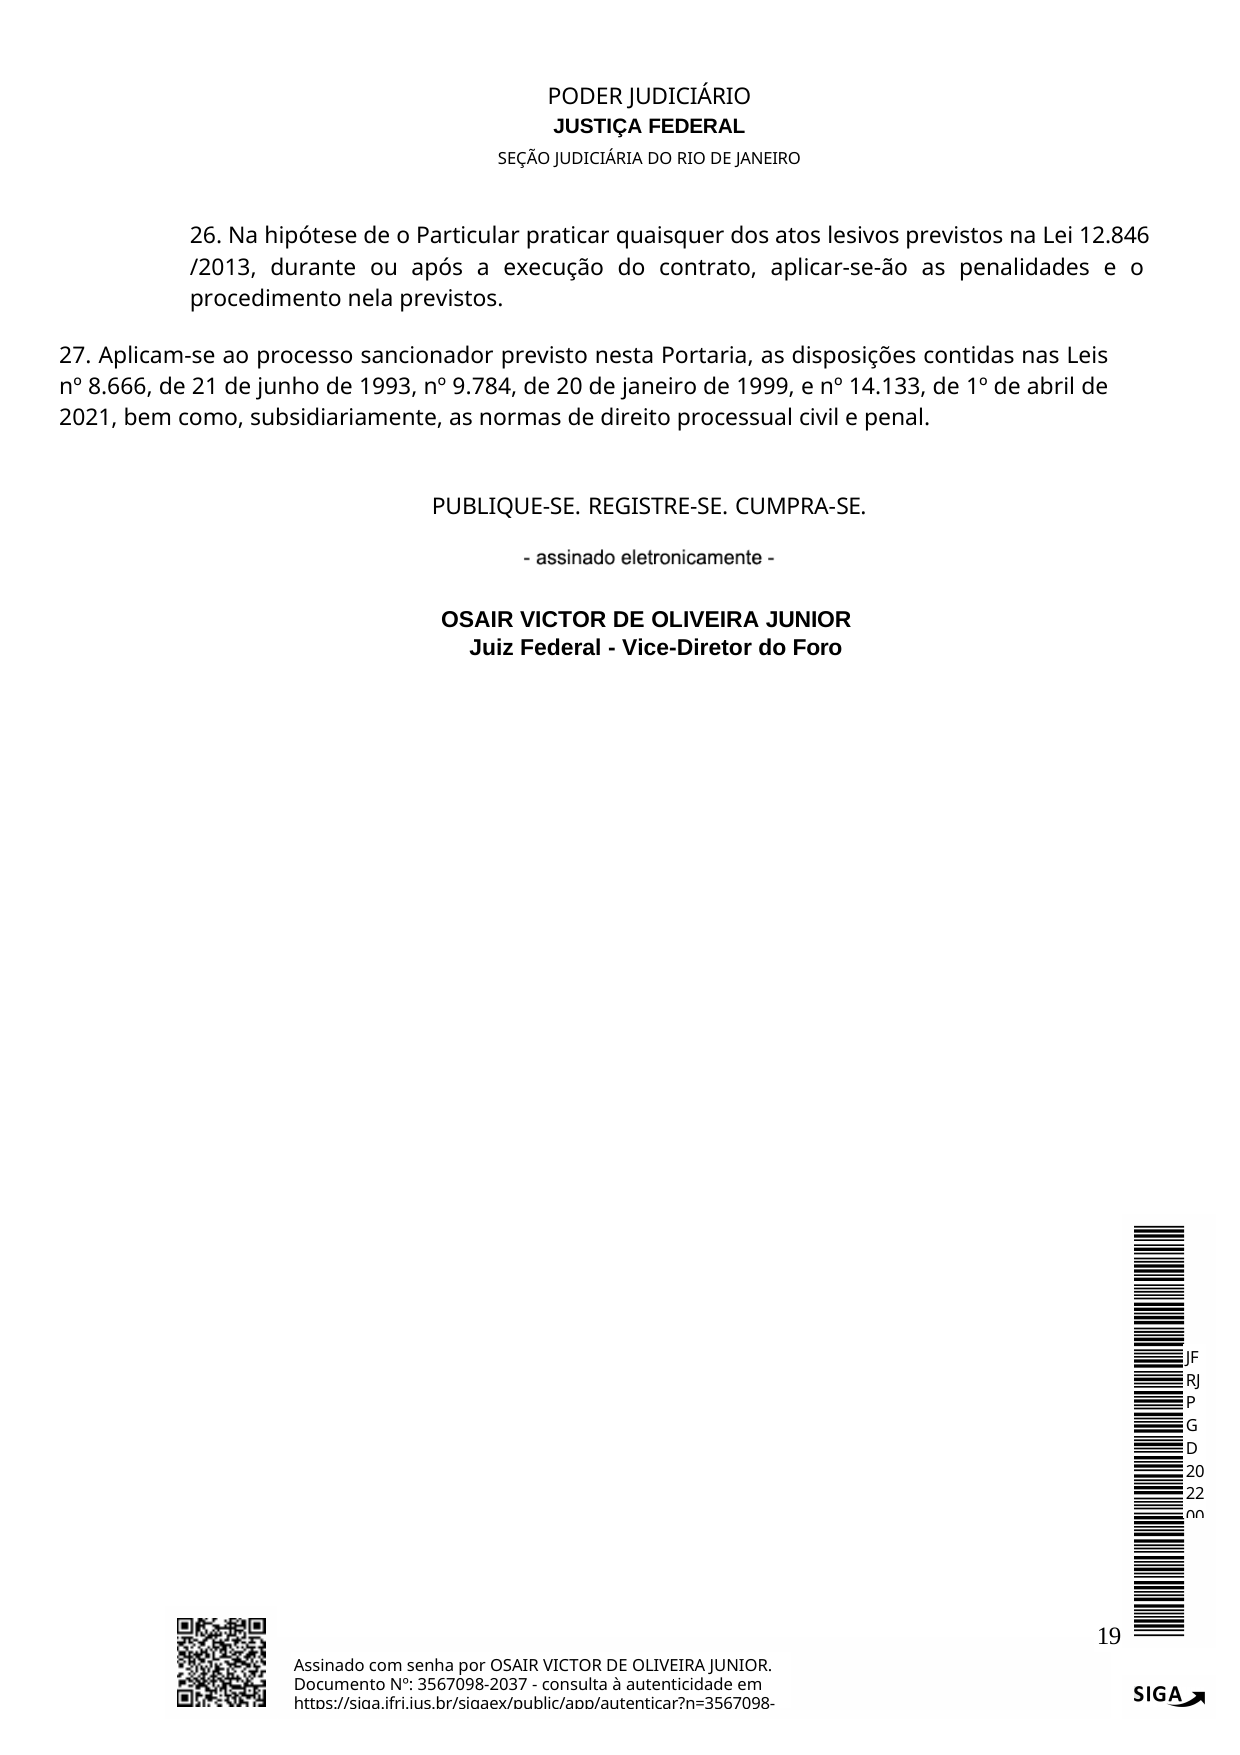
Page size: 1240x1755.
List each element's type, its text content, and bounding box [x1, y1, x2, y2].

text SEÇÃO JUDICIÁRIA DO RIO DE JANEIRO [131, 146, 1168, 169]
text JFRJPGD202200034A [1186, 1346, 1206, 1518]
text JUSTIÇA FEDERAL [131, 114, 1168, 138]
text [1183, 1344, 1206, 1518]
text /2013, durante ou após a execução do contrato, aplicar-se-ão as penalidades e o procedimento nela previstos. [189, 251, 1181, 313]
text PUBLIQUE-SE. REGISTRE-SE. CUMPRA-SE. [131, 490, 1168, 521]
subtitle Juiz Federal - Vice-Diretor do Foro [131, 633, 1181, 660]
list Aplicam-se ao processo sancionador previsto nesta Portaria, as disposições contidas nas Leis nº 8.666, de 21 de junho de 1993, nº 9.784, de 20 de janeiro de 1999, e nº 14.133, de 1º de abril de 2021, bem como, subsidiariamente, as normas de direito processual civil e penal. [59, 339, 1109, 433]
text PODER JUDICIÁRIO [131, 79, 1168, 111]
list Na hipótese de o Particular praticar quaisquer dos atos lesivos previstos na Lei 12.846 [189, 219, 1181, 250]
text OSAIR VICTOR DE OLIVEIRA JUNIOR [124, 606, 1168, 633]
